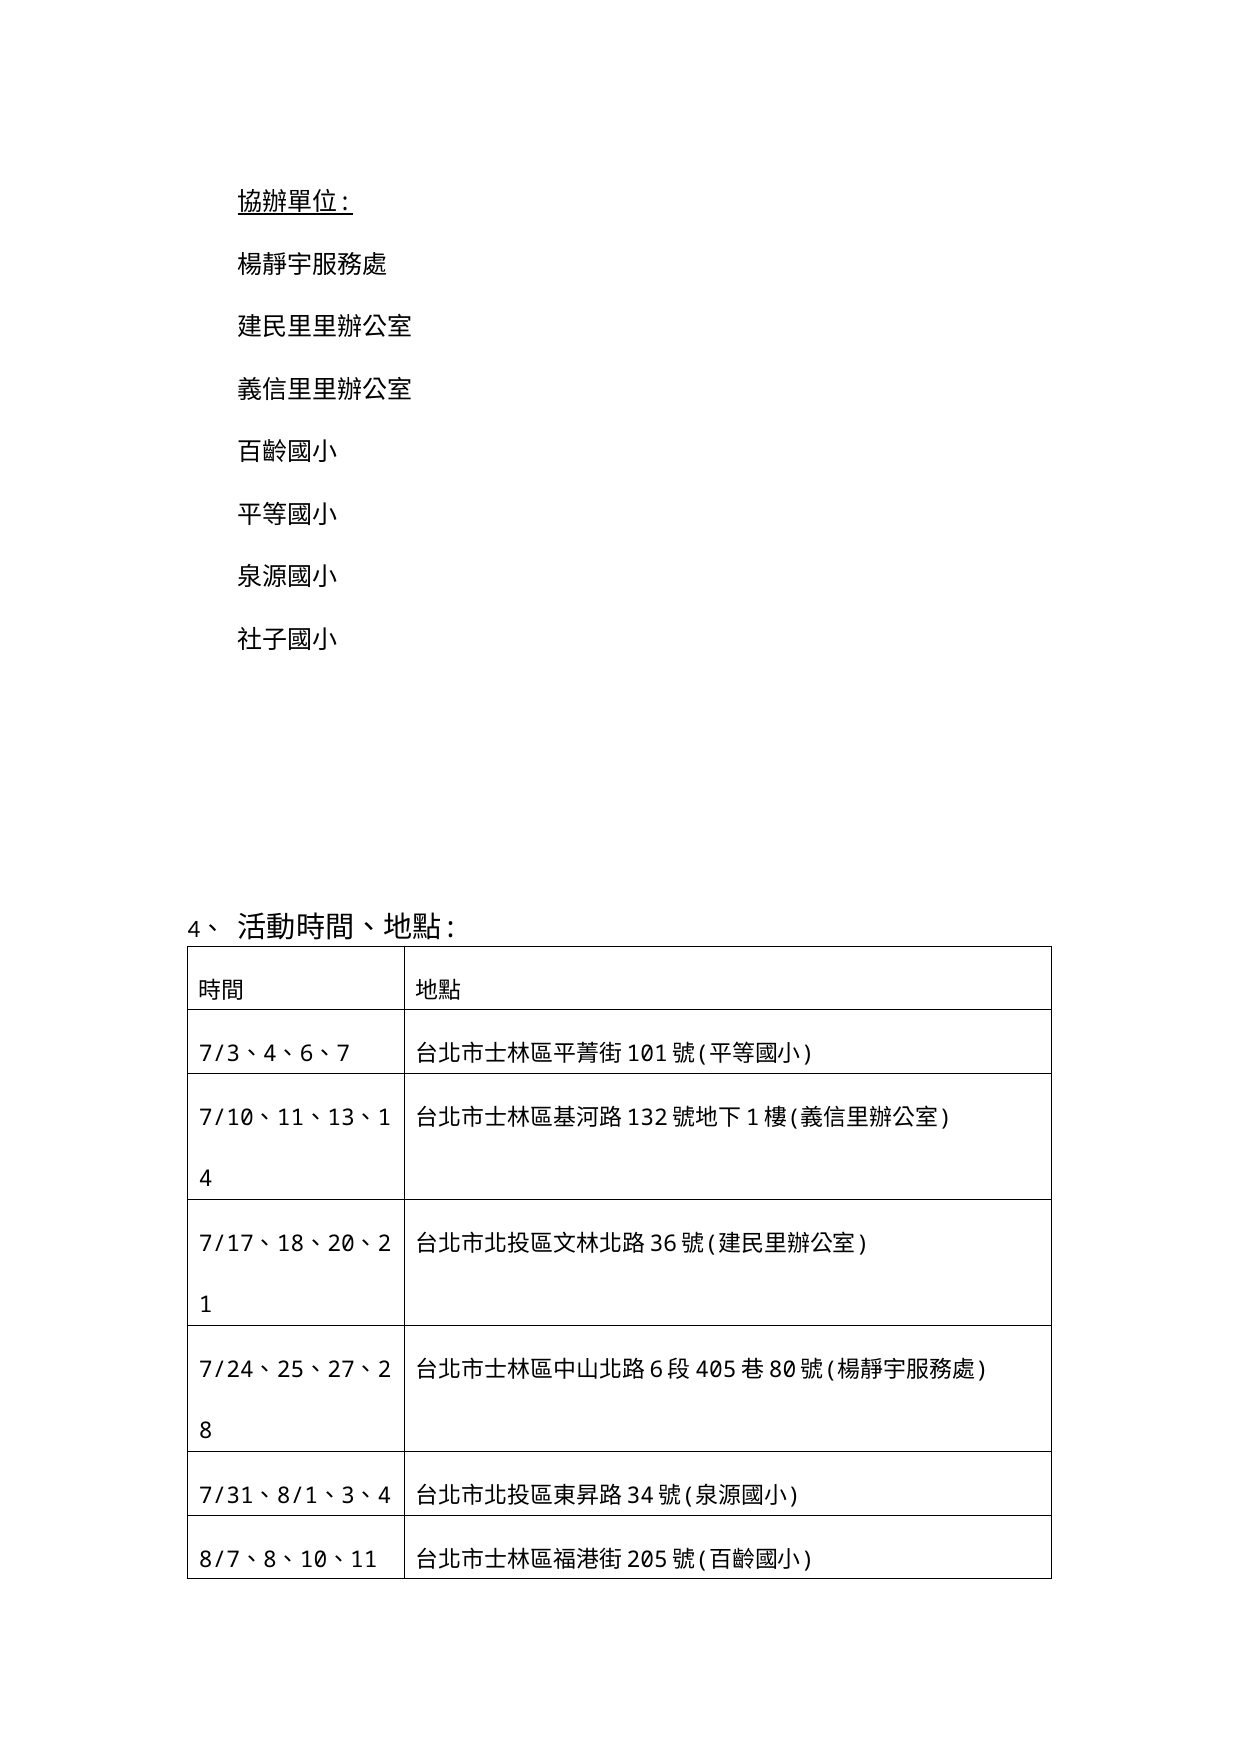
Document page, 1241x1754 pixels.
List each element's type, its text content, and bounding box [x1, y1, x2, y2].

table_cell 台北市北投區文林北路36號(建民里辦公室) [405, 1200, 1051, 1325]
list 活動時間、地點: [187, 883, 1053, 946]
table_cell 7/10、11、13、14 [188, 1074, 404, 1199]
table_cell 台北市士林區中山北路6段405巷80號(楊靜宇服務處) [405, 1326, 1051, 1451]
table_header 時間 [188, 947, 404, 1009]
text 協辦單位: [237, 158, 1053, 221]
table_cell 台北市士林區基河路132號地下1樓(義信里辦公室) [405, 1074, 1051, 1199]
table_header 地點 [405, 947, 1051, 1009]
table_cell 7/3、4、6、7 [188, 1010, 404, 1073]
table_cell 台北市士林區平菁街101號(平等國小) [405, 1010, 1051, 1073]
text 楊靜宇服務處 建民里里辦公室 義信里里辦公室 百齡國小 平等國小 泉源國小 社子國小 [237, 221, 1053, 658]
table_cell 7/31、8/1、3、4 [188, 1452, 404, 1514]
table_cell 台北市士林區福港街205號(百齡國小) [405, 1516, 1051, 1578]
table_cell 8/7、8、10、11 [188, 1516, 404, 1578]
table_cell 7/17、18、20、21 [188, 1200, 404, 1325]
table_cell 7/24、25、27、28 [188, 1326, 404, 1451]
table_cell 台北市北投區東昇路34號(泉源國小) [405, 1452, 1051, 1514]
